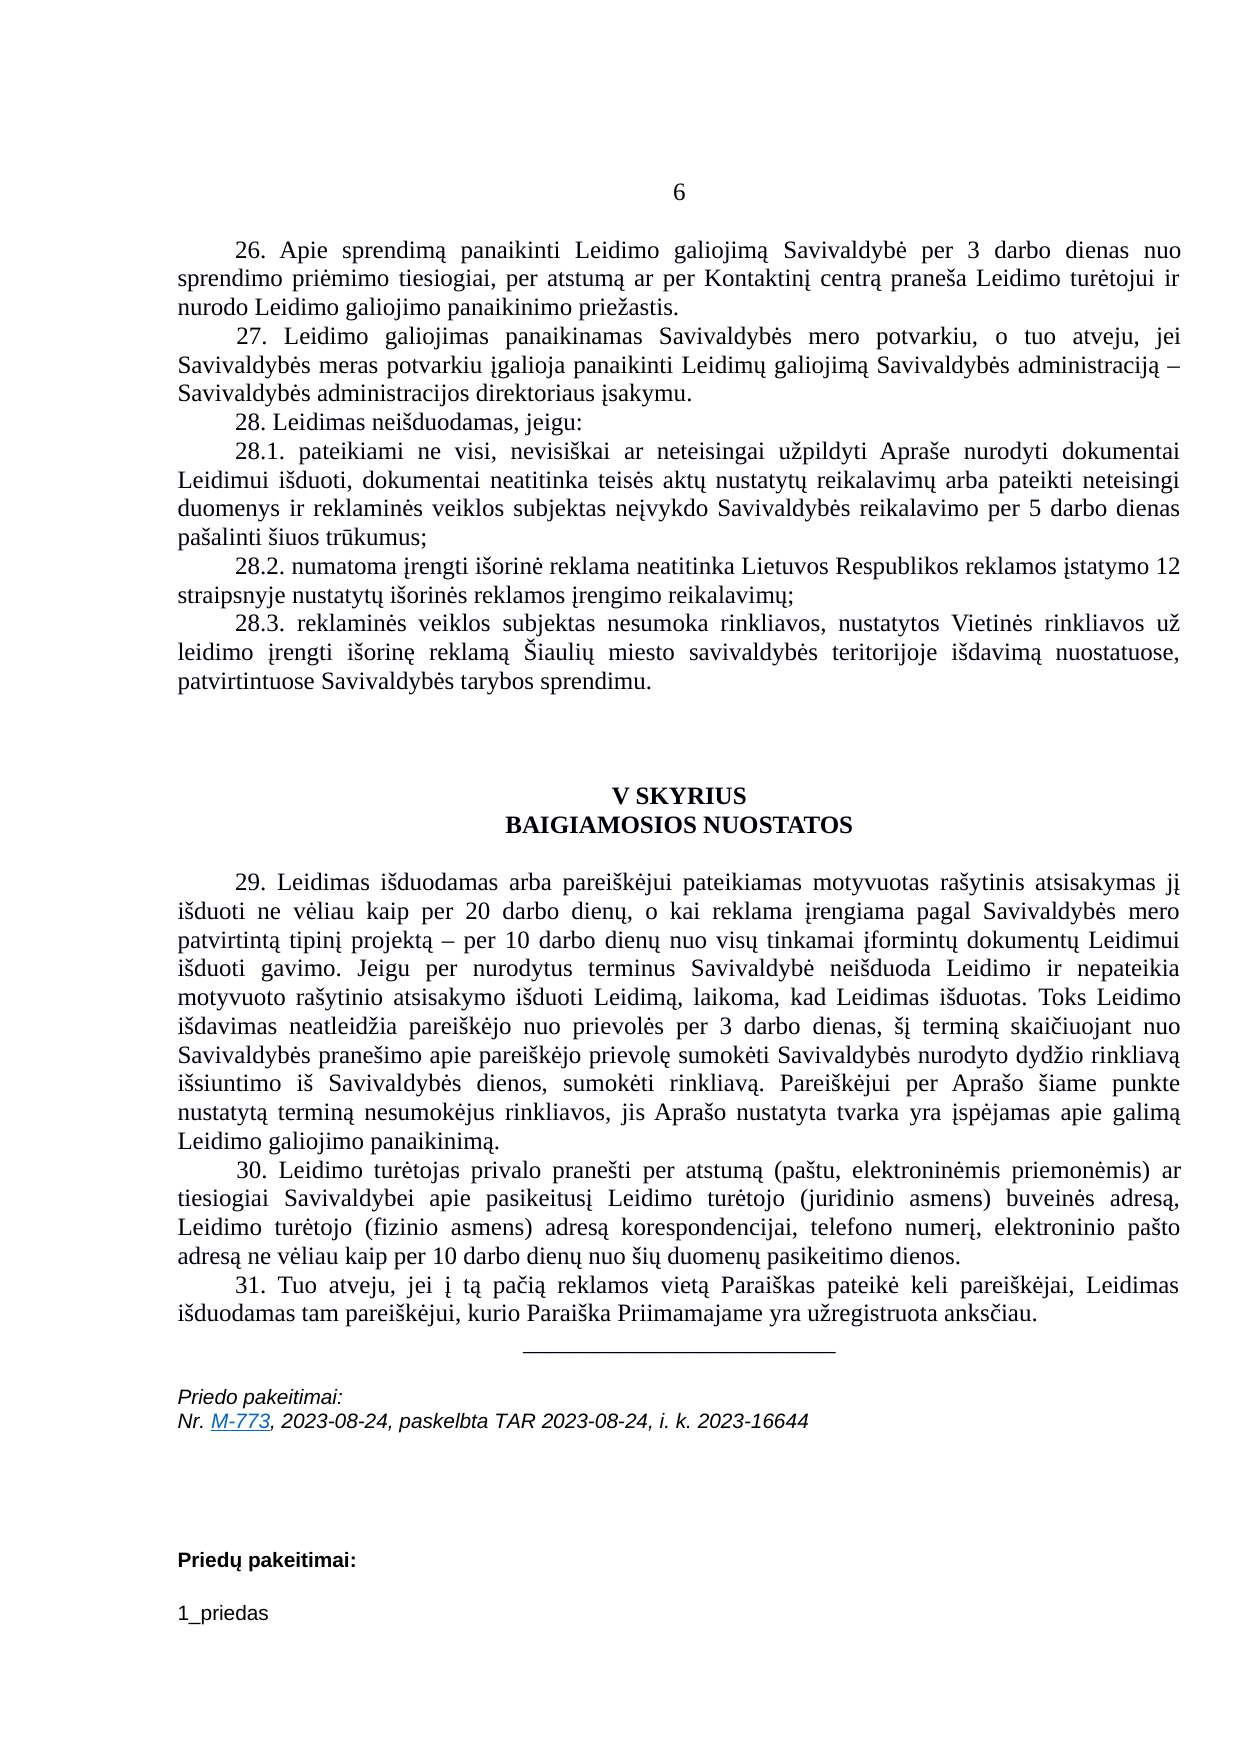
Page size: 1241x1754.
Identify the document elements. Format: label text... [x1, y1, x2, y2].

text 27. Leidimo galiojimas panaikinamas Savivaldybės mero potvarkiu, o tuo atveju, jei Savivaldybės meras potvarkiu įgalioja panaikinti Leidimų galiojimą Savivaldybės administraciją – Savivaldybės administracijos direktoriaus įsakymu. [177, 321, 1181, 407]
text Priedų pakeitimai: [177, 1548, 1181, 1572]
text _________________________ [177, 1327, 1181, 1356]
text 1_priedas [177, 1600, 1181, 1624]
text Nr. M-773, 2023-08-24, paskelbta TAR 2023-08-24, i. k. 2023-16644 [177, 1409, 1181, 1433]
text Priedo pakeitimai: [177, 1385, 1181, 1409]
text 30. Leidimo turėtojas privalo pranešti per atstumą (paštu, elektroninėmis priemonėmis) ar tiesiogiai Savivaldybei apie pasikeitusį Leidimo turėtojo (juridinio asmens) buveinės adresą, Leidimo turėtojo (fizinio asmens) adresą korespondencijai, telefono numerį, elektroninio pašto adresą ne vėliau kaip per 10 darbo dienų nuo šių duomenų pasikeitimo dienos. [177, 1155, 1181, 1270]
text 26. Apie sprendimą panaikinti Leidimo galiojimą Savivaldybė per 3 darbo dienas nuo sprendimo priėmimo tiesiogiai, per atstumą ar per Kontaktinį centrą praneša Leidimo turėtojui ir nurodo Leidimo galiojimo panaikinimo priežastis. [177, 235, 1181, 321]
text 28. Leidimas neišduodamas, jeigu: [177, 407, 1181, 436]
text 28.2. numatoma įrengti išorinė reklama neatitinka Lietuvos Respublikos reklamos įstatymo 12 straipsnyje nustatytų išorinės reklamos įrengimo reikalavimų; [177, 551, 1181, 608]
text V SKYRIUS [177, 781, 1181, 810]
text 29. Leidimas išduodamas arba pareiškėjui pateikiamas motyvuotas rašytinis atsisakymas jį išduoti ne vėliau kaip per 20 darbo dienų, o kai reklama įrengiama pagal Savivaldybės mero patvirtintą tipinį projektą – per 10 darbo dienų nuo visų tinkamai įformintų dokumentų Leidimui išduoti gavimo. Jeigu per nurodytus terminus Savivaldybė neišduoda Leidimo ir nepateikia motyvuoto rašytinio atsisakymo išduoti Leidimą, laikoma, kad Leidimas išduotas. Toks Leidimo išdavimas neatleidžia pareiškėjo nuo prievolės per 3 darbo dienas, šį terminą skaičiuojant nuo Savivaldybės pranešimo apie pareiškėjo prievolę sumokėti Savivaldybės nurodyto dydžio rinkliavą išsiuntimo iš Savivaldybės dienos, sumokėti rinkliavą. Pareiškėjui per Aprašo šiame punkte nustatytą terminą nesumokėjus rinkliavos, jis Aprašo nustatyta tvarka yra įspėjamas apie galimą Leidimo galiojimo panaikinimą. [177, 867, 1181, 1155]
text 28.3. reklaminės veiklos subjektas nesumoka rinkliavos, nustatytos Vietinės rinkliavos už leidimo įrengti išorinę reklamą Šiaulių miesto savivaldybės teritorijoje išdavimą nuostatuose, patvirtintuose Savivaldybės tarybos sprendimu. [177, 608, 1181, 695]
text 28.1. pateikiami ne visi, nevisiškai ar neteisingai užpildyti Apraše nurodyti dokumentai Leidimui išduoti, dokumentai neatitinka teisės aktų nustatytų reikalavimų arba pateikti neteisingi duomenys ir reklaminės veiklos subjektas neįvykdo Savivaldybės reikalavimo per 5 darbo dienas pašalinti šiuos trūkumus; [177, 436, 1181, 551]
text 31. Tuo atveju, jei į tą pačią reklamos vietą Paraiškas pateikė keli pareiškėjai, Leidimas išduodamas tam pareiškėjui, kurio Paraiška Priimamajame yra užregistruota anksčiau. [177, 1270, 1181, 1327]
text BAIGIAMOSIOS NUOSTATOS [177, 810, 1181, 838]
